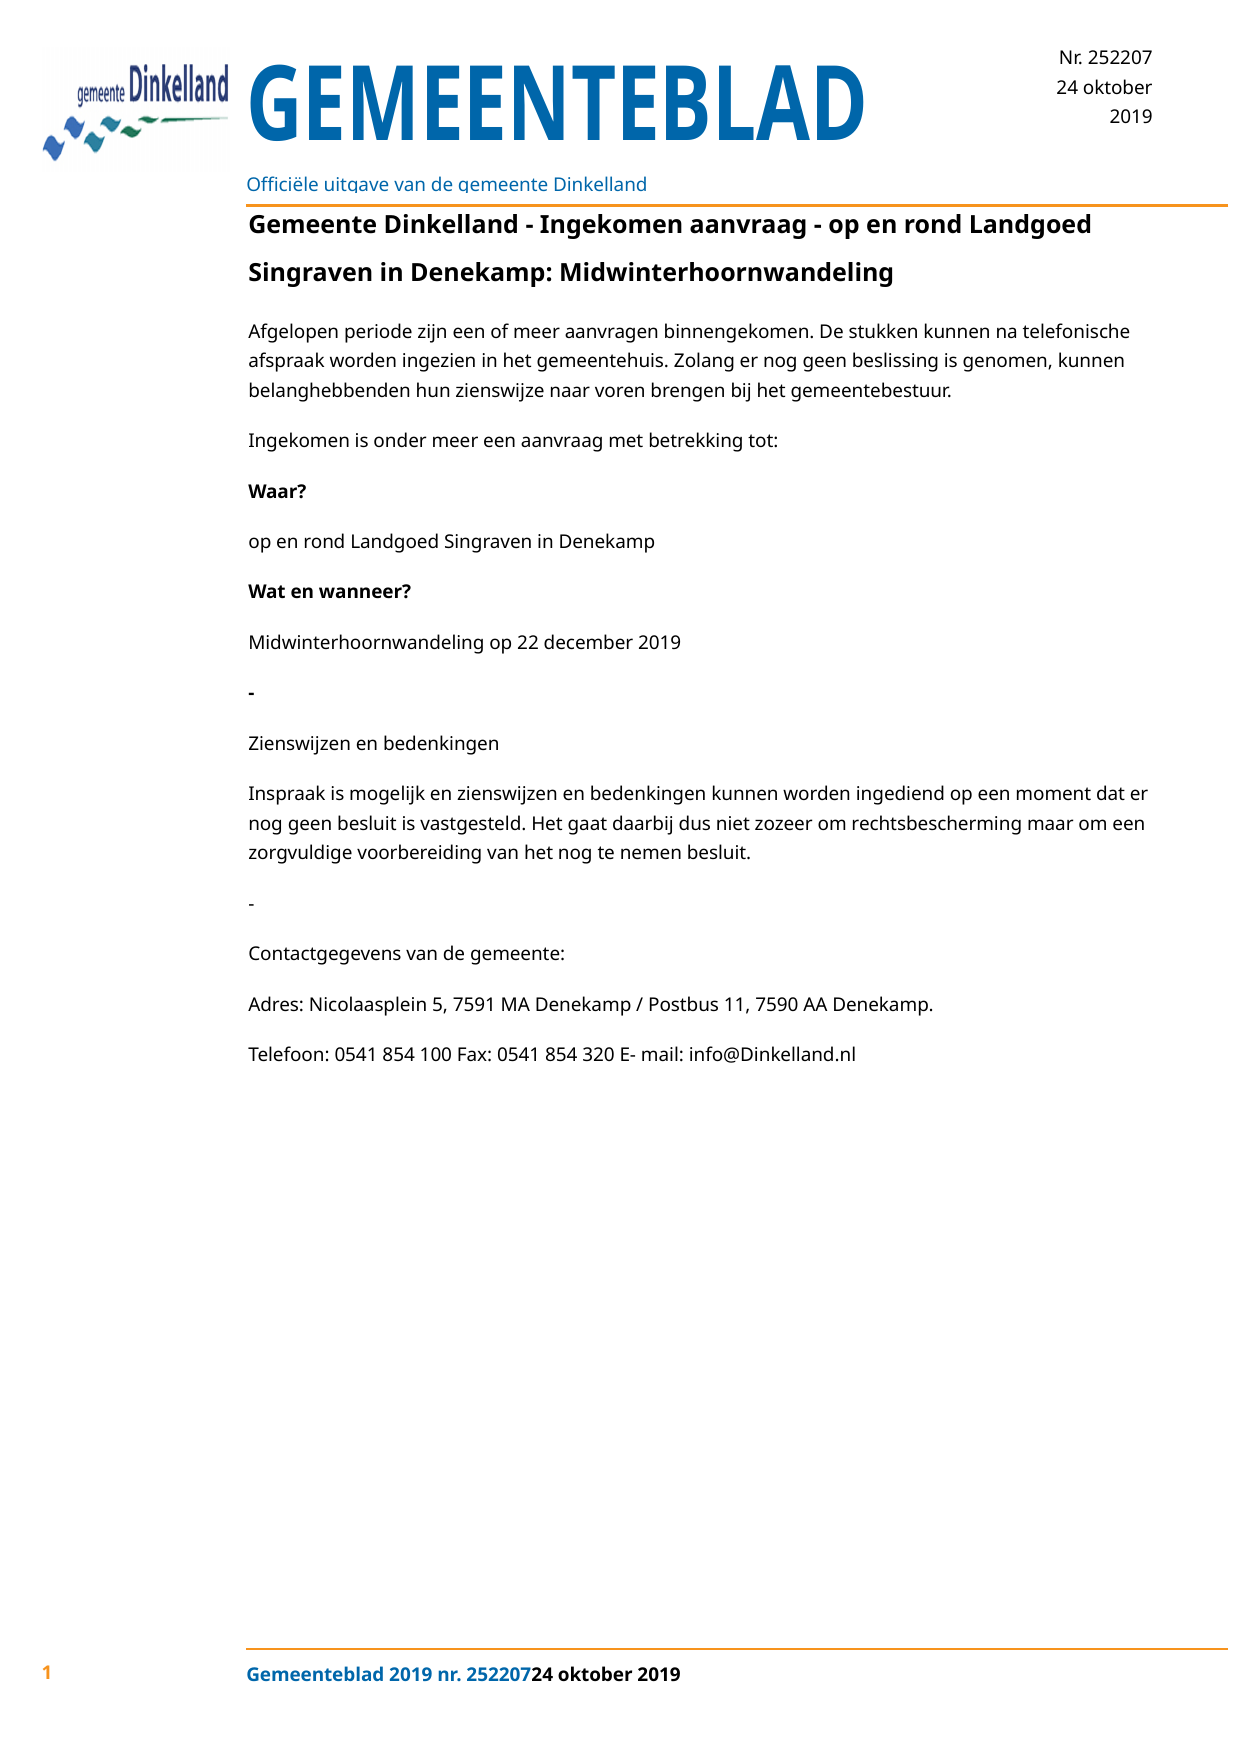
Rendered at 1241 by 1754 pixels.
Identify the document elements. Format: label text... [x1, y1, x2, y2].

picture [41, 47, 231, 172]
text Gemeente Dinkelland - Ingekomen aanvraag - op en rond Landgoed Singraven in Denekamp: Midwinterhoornwandeling [248, 207, 1152, 288]
text Waar? [248, 478, 1152, 504]
text Adres: Nicolaasplein 5, 7591 MA Denekamp / Postbus 11, 7590 AA Denekamp. [248, 991, 1152, 1017]
text Contactgegevens van de gemeente: [248, 940, 1152, 966]
text Inspraak is mogelijk en zienswijzen en bedenkingen kunnen worden ingediend op een moment dat er nog geen besluit is vastgesteld. Het gaat daarbij dus niet zozeer om rechtsbescherming maar om een zorgvuldige voorbereiding van het nog te nemen besluit. [248, 780, 1152, 865]
text Afgelopen periode zijn een of meer aanvragen binnengekomen. De stukken kunnen na telefonische afspraak worden ingezien in het gemeentehuis. Zolang er nog geen beslissing is genomen, kunnen belanghebbenden hun zienswijze naar voren brengen bij het gemeentebestuur. [248, 318, 1152, 403]
text Telefoon: 0541 854 100 Fax: 0541 854 320 E- mail: info@Dinkelland.nl [248, 1041, 1152, 1067]
text - [248, 890, 1152, 916]
text Wat en wanneer? [248, 579, 1152, 604]
text op en rond Landgoed Singraven in Denekamp [248, 528, 1152, 554]
text Midwinterhoornwandeling op 22 december 2019 [248, 629, 1152, 655]
text - [248, 679, 1152, 705]
text Zienswijzen en bedenkingen [248, 730, 1152, 756]
text Ingekomen is onder meer een aanvraag met betrekking tot: [248, 427, 1152, 453]
